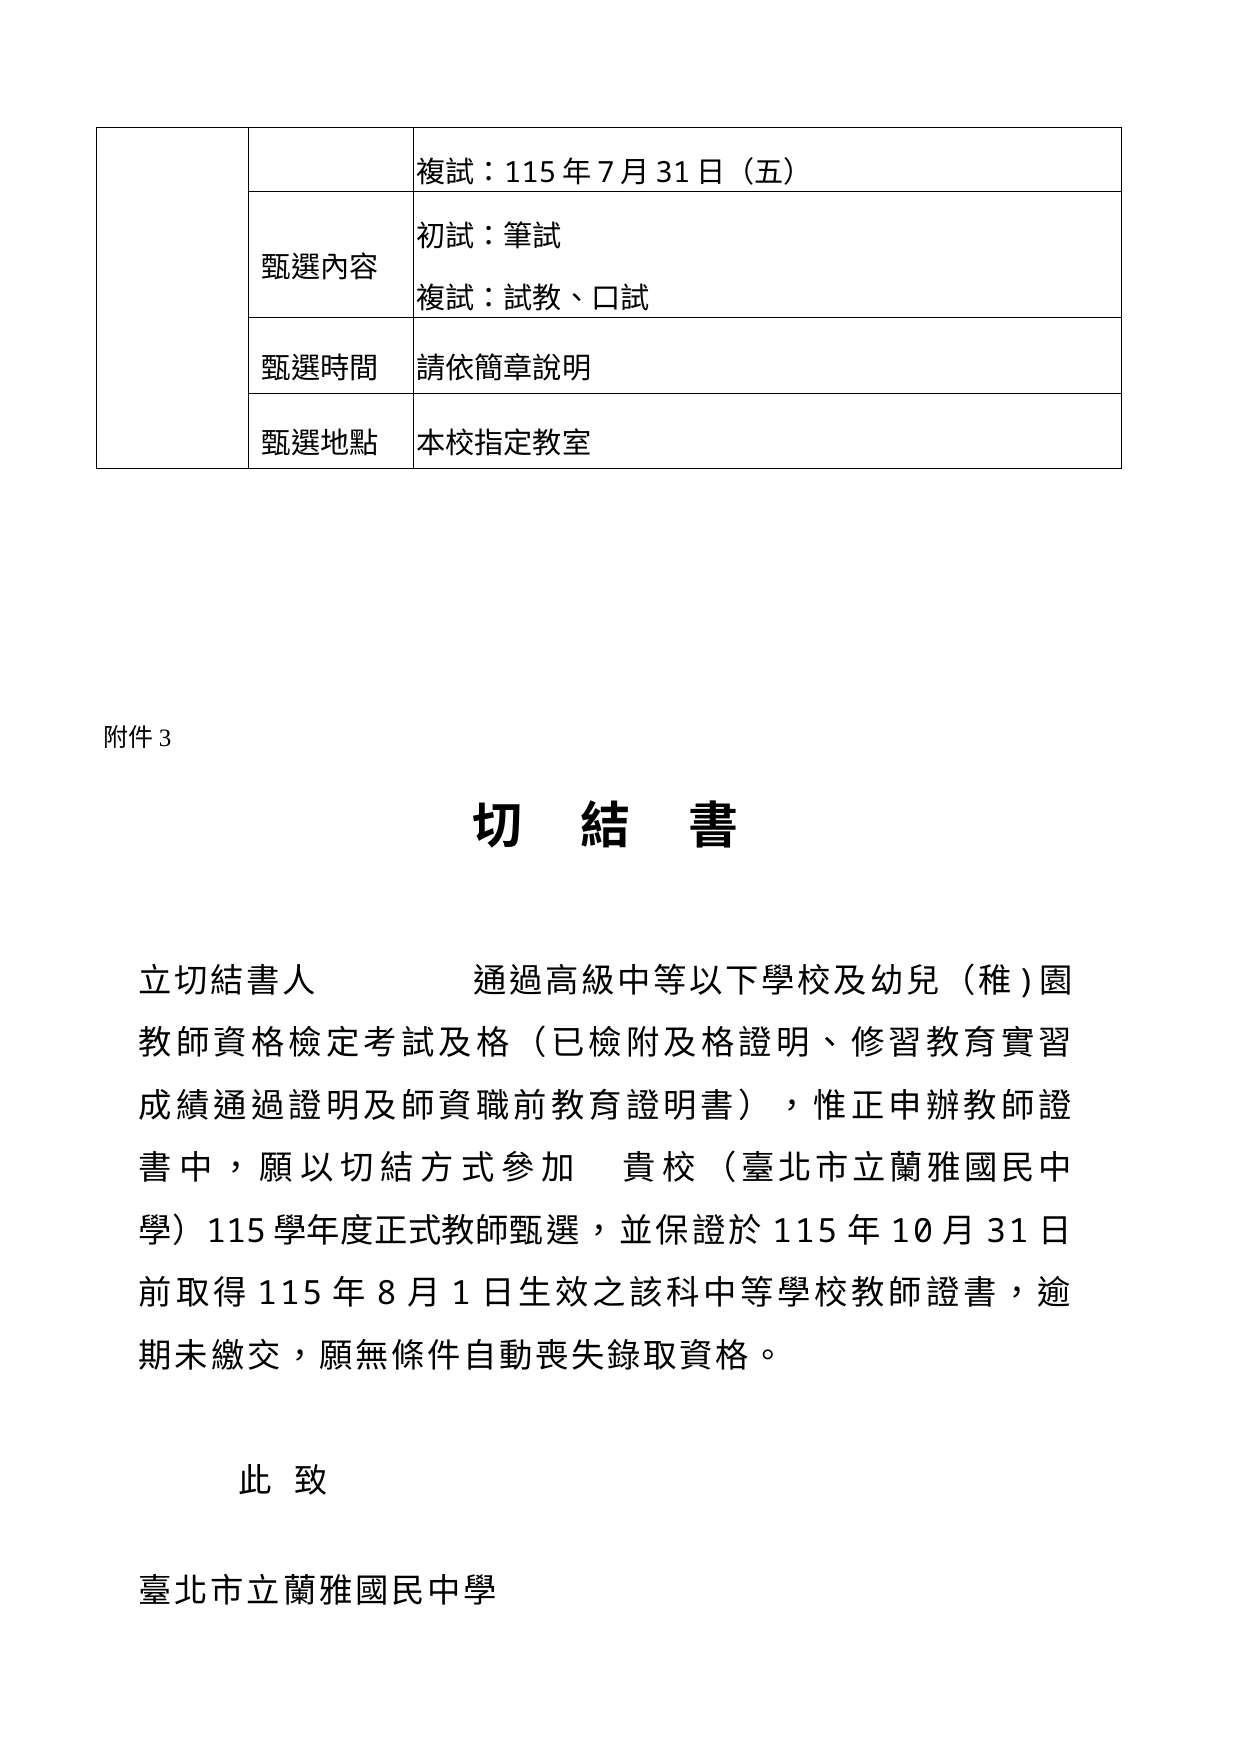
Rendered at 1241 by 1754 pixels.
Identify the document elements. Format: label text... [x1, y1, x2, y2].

table_cell 複試：115年7月31日（五） [414, 128, 1121, 191]
table_cell 本校指定教室 [414, 394, 1121, 468]
table_cell 初試：筆試 複試：試教、口試 [414, 192, 1121, 317]
table_cell 甄選內容 [249, 192, 413, 317]
text 臺北市立蘭雅國民中學 [139, 1547, 1072, 1609]
table_cell 請依簡章說明 [414, 318, 1121, 392]
text 切 結 書 [89, 710, 1122, 873]
table_cell [249, 128, 413, 191]
table_cell 甄選時間 [249, 318, 413, 392]
table_cell 甄選地點 [249, 394, 413, 468]
table_cell [97, 128, 248, 468]
text 此 致 [239, 1436, 1072, 1498]
text 附件3 [104, 718, 209, 754]
text 立切結書人 通過高級中等以下學校及幼兒（稚)園教師資格檢定考試及格（已檢附及格證明、修習教育實習成績通過證明及師資職前教育證明書），惟正申辦教師證書中，願以切結方式參加 貴校（臺北市立蘭雅國民中學）115學年度正式教師甄選，並保證於115年10月31日前取得115年8月1日生效之該科中等學校教師證書，逾期未繳交，願無條件自動喪失錄取資格。 [139, 936, 1072, 1373]
